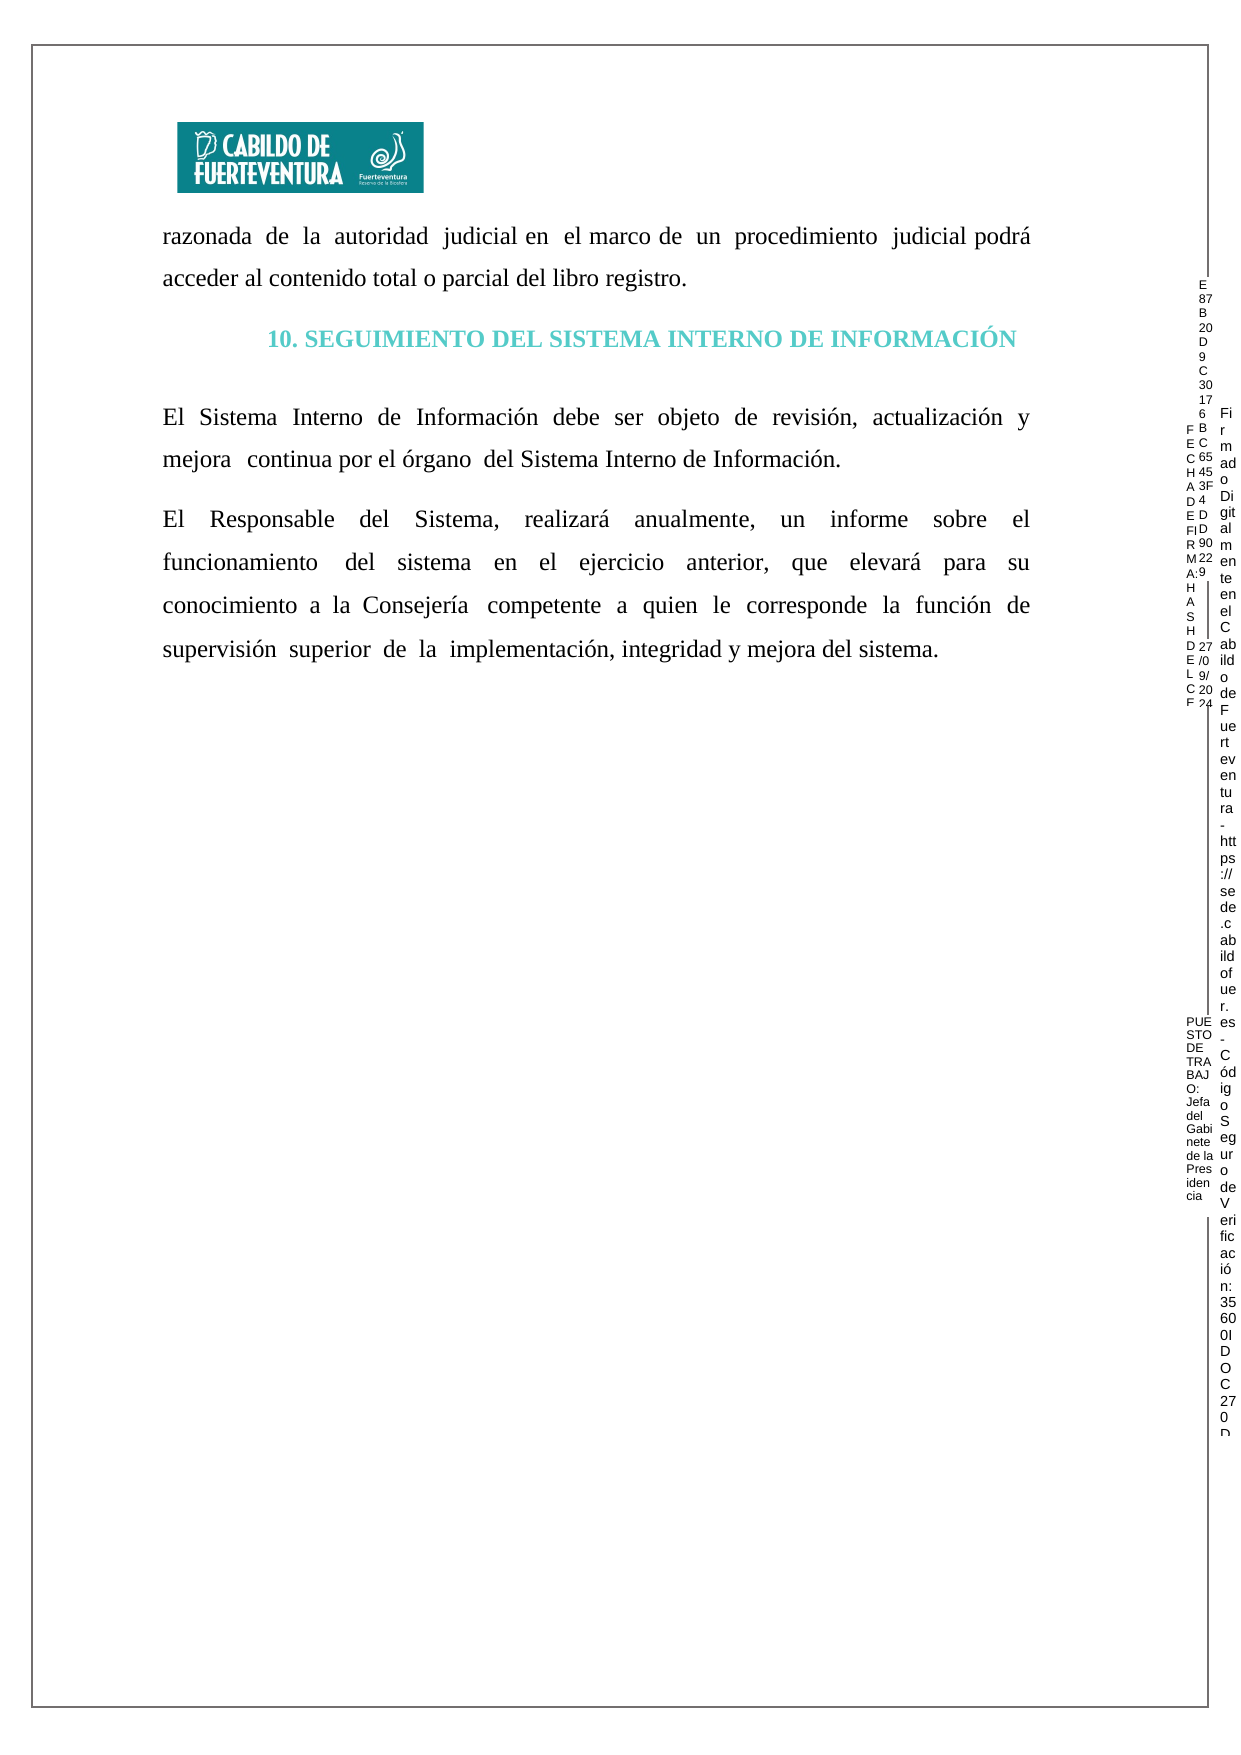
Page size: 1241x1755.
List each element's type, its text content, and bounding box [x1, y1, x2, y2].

text El Responsable del Sistema, realizará anualmente, un informe sobre el funcionamiento del sistema en el ejercicio anterior, que elevará para su conocimiento a la Consejería competente a quien le corresponde la función de supervisión superior de la implementación, integridad y mejora del sistema. [162, 504, 1031, 662]
text Firmado Digitalmente en el Cabildo de Fuerteventura - https://sede.cabildofuer.es - Código Seguro de Verificación: 35600IDOC270DD879B4F153C45B9EDD4 [1220, 406, 1237, 1435]
text Jefa del Gabinete de la Presidencia [1186, 1096, 1213, 1203]
text razonada de la autoridad judicial en el marco de un procedimiento judicial podrá acceder al contenido total o parcial del libro registro. [162, 221, 1031, 292]
text PUESTO DE TRABAJO: [1186, 1015, 1213, 1096]
text FECHA DE FIRMA: HASH DEL CERTIFICADO: [1186, 423, 1201, 706]
text E87B20D9C30176BC65453F4DD90229A0399DFC98 [1199, 277, 1213, 581]
picture [177, 122, 424, 193]
list SEGUIMIENTO DEL SISTEMA INTERNO DE INFORMACIÓN [267, 324, 1197, 353]
text El Sistema Interno de Información debe ser objeto de revisión, actualización y mejora continua por el órgano del Sistema Interno de Información. [162, 402, 1030, 473]
text 27/09/2024 [1199, 639, 1213, 706]
